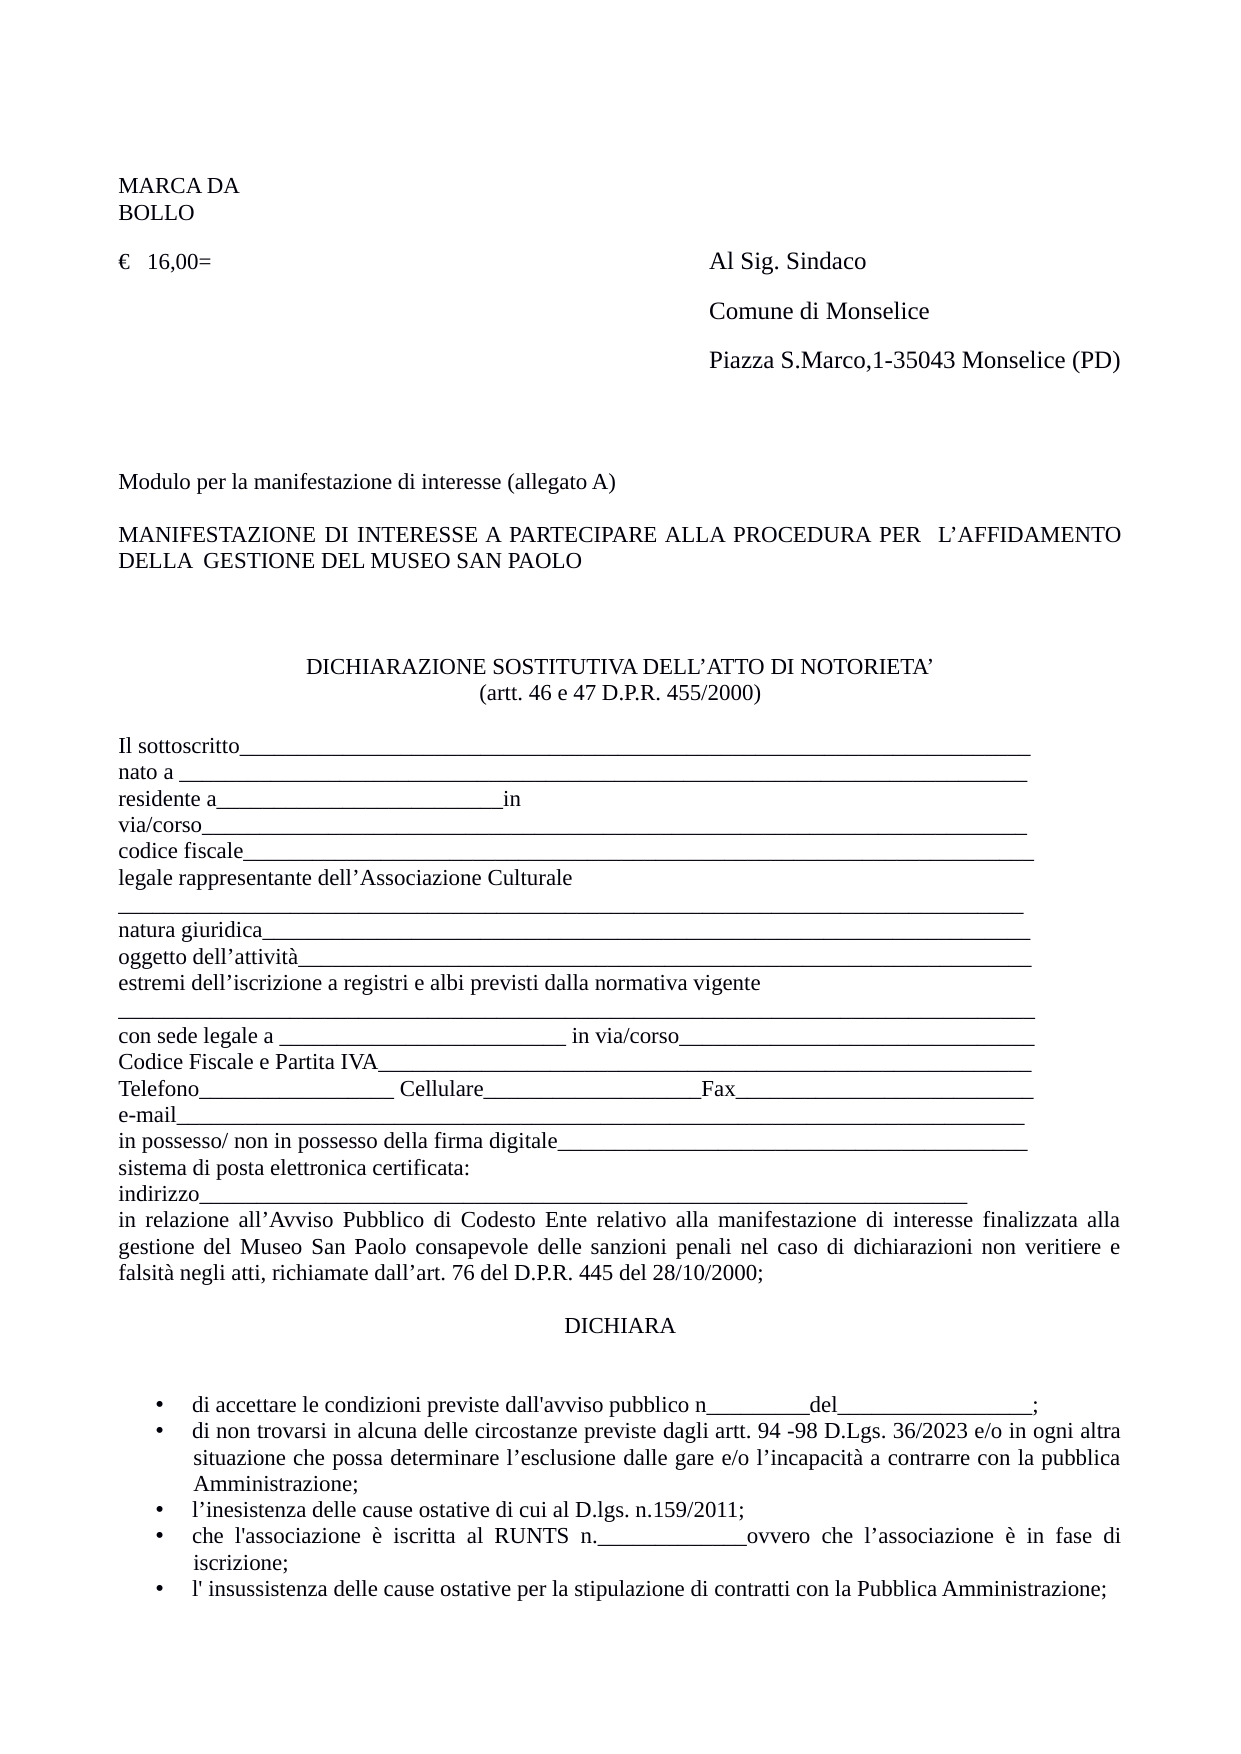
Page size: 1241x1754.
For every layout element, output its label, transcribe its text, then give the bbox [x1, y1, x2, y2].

text estremi dell’iscrizione a registri e albi previsti dalla normativa vigente [118, 969, 1122, 996]
text ________________________________________________________________________________ [118, 996, 1122, 1022]
text MARCA DA [118, 173, 1089, 199]
text Comune di Monselice [118, 296, 1122, 324]
text Piazza S.Marco,1-35043 Monselice (PD) [118, 345, 1122, 374]
text con sede legale a _________________________ in via/corso_______________________________ [118, 1022, 1122, 1048]
text e-mail__________________________________________________________________________ [118, 1101, 1122, 1127]
text BOLLO [118, 199, 1089, 225]
text in relazione all’Avviso Pubblico di Codesto Ente relativo alla manifestazione di interesse finalizzata alla gestione del Museo San Paolo consapevole delle sanzioni penali nel caso di dichiarazioni non veritiere e falsità negli atti, richiamate dall’art. 76 del D.P.R. 445 del 28/10/2000; [118, 1206, 1122, 1285]
text Telefono_________________ Cellulare___________________Fax__________________________ [118, 1074, 1122, 1101]
text codice fiscale_____________________________________________________________________ [118, 837, 1122, 864]
text Codice Fiscale e Partita IVA_________________________________________________________ [118, 1048, 1122, 1074]
text indirizzo___________________________________________________________________ [118, 1180, 1122, 1206]
text sistema di posta elettronica certificata: [118, 1154, 1122, 1180]
text Il sottoscritto_____________________________________________________________________ [118, 732, 1122, 758]
text oggetto dell’attività________________________________________________________________ [118, 943, 1122, 969]
list di accettare le condizioni previste dall'avviso pubblico n_________del_________________; [156, 1391, 1122, 1417]
text DICHIARAZIONE SOSTITUTIVA DELL’ATTO DI NOTORIETA’ [118, 653, 1122, 679]
text (artt. 46 e 47 D.P.R. 455/2000) [118, 679, 1122, 706]
list l’inesistenza delle cause ostative di cui al D.lgs. n.159/2011; [156, 1496, 1122, 1523]
text € 16,00= Al Sig. Sindaco [118, 246, 1122, 275]
text Modulo per la manifestazione di interesse (allegato A) [118, 468, 1122, 495]
list di non trovarsi in alcuna delle circostanze previste dagli artt. 94 -98 D.Lgs. 36/2023 e/o in ogni altra situazione che possa determinare l’esclusione dalle gare e/o l’incapacità a contrarre con la pubblica Amministrazione; [156, 1417, 1122, 1496]
text in possesso/ non in possesso della firma digitale_________________________________________ [118, 1127, 1122, 1154]
text nato a __________________________________________________________________________ [118, 758, 1122, 785]
text DICHIARA [118, 1312, 1122, 1338]
list l' insussistenza delle cause ostative per la stipulazione di contratti con la Pubblica Amministrazione; [156, 1575, 1122, 1602]
text residente a_________________________in via/corso________________________________________________________________________ [118, 785, 1122, 837]
text MANIFESTAZIONE DI INTERESSE A PARTECIPARE ALLA PROCEDURA PER L’AFFIDAMENTO DELLA GESTIONE DEL MUSEO SAN PAOLO [118, 521, 1122, 574]
list che l'associazione è iscritta al RUNTS n._____________ovvero che l’associazione è in fase di iscrizione; [156, 1523, 1122, 1575]
text legale rappresentante dell’Associazione Culturale _______________________________________________________________________________ [118, 864, 1122, 916]
text natura giuridica___________________________________________________________________ [118, 916, 1122, 943]
